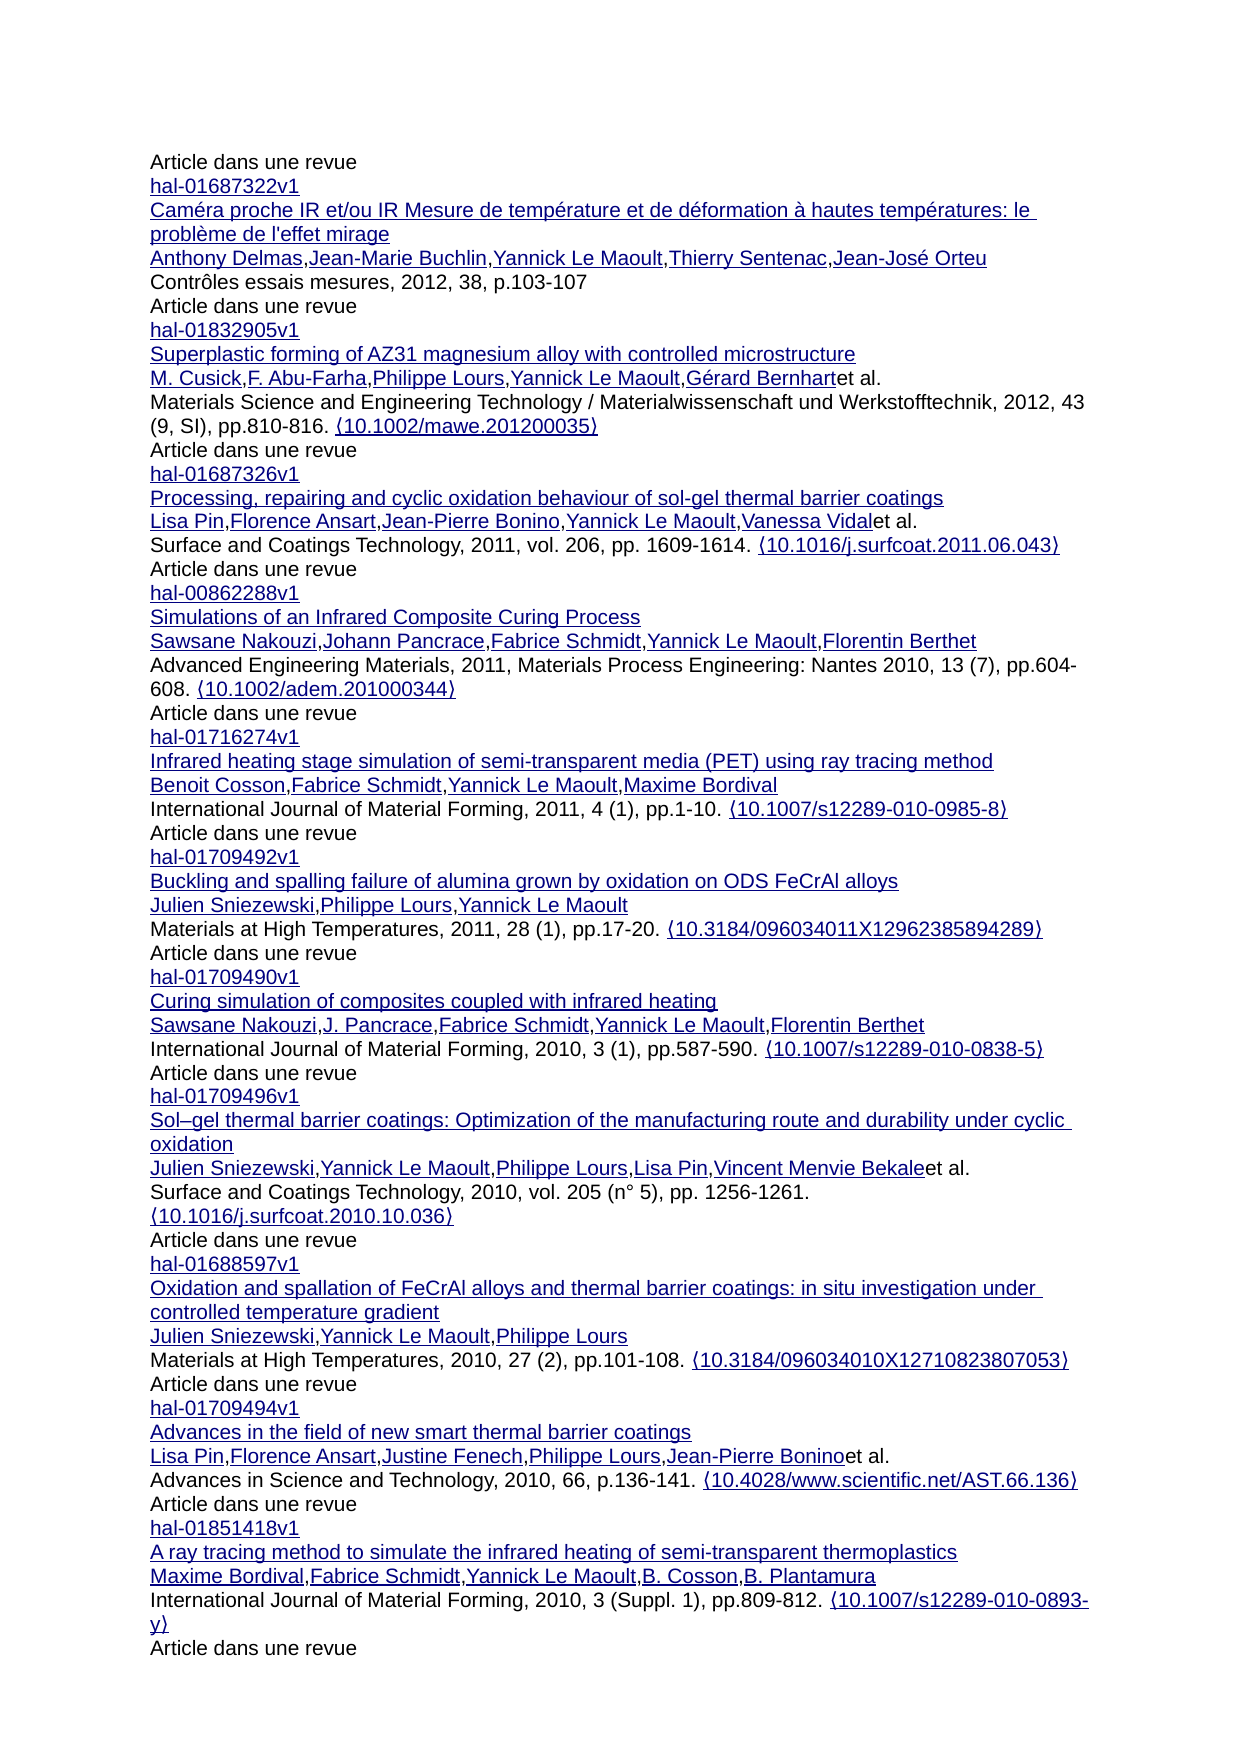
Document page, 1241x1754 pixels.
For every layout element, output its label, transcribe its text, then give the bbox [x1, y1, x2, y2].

table_cell Superplastic forming of AZ31 magnesium alloy with controlled microstructure M. Cusick,F. Abu-Farha,Philippe Lours,Yannick Le Maoult,Gérard Bernhartet al. Materials Science and Engineering Technology / Materialwissenschaft und Werkstofftechnik, 2012, 43 (9, SI), pp.810-816. ⟨10.1002/mawe.201200035⟩ Article dans une revue hal-01687326v1 [150, 342, 1090, 485]
table_cell Buckling and spalling failure of alumina grown by oxidation on ODS FeCrAl alloys Julien Sniezewski,Philippe Lours,Yannick Le Maoult Materials at High Temperatures, 2011, 28 (1), pp.17-20. ⟨10.3184/096034011X12962385894289⟩ Article dans une revue hal-01709490v1 [150, 869, 1090, 988]
table_cell Curing simulation of composites coupled with infrared heating Sawsane Nakouzi,J. Pancrace,Fabrice Schmidt,Yannick Le Maoult,Florentin Berthet International Journal of Material Forming, 2010, 3 (1), pp.587-590. ⟨10.1007/s12289-010-0838-5⟩ Article dans une revue hal-01709496v1 [150, 989, 1090, 1108]
table_cell Advances in the field of new smart thermal barrier coatings Lisa Pin,Florence Ansart,Justine Fenech,Philippe Lours,Jean-Pierre Boninoet al. Advances in Science and Technology, 2010, 66, p.136-141. ⟨10.4028/www.scientific.net/AST.66.136⟩ Article dans une revue hal-01851418v1 [150, 1420, 1090, 1539]
table_cell Oxidation and spallation of FeCrAl alloys and thermal barrier coatings: in situ investigation under controlled temperature gradient Julien Sniezewski,Yannick Le Maoult,Philippe Lours Materials at High Temperatures, 2010, 27 (2), pp.101-108. ⟨10.3184/096034010X12710823807053⟩ Article dans une revue hal-01709494v1 [150, 1276, 1090, 1420]
table_cell Caméra proche IR et/ou IR Mesure de température et de déformation à hautes températures: le problème de l'effet mirage Anthony Delmas,Jean-Marie Buchlin,Yannick Le Maoult,Thierry Sentenac,Jean-José Orteu Contrôles essais mesures, 2012, 38, p.103-107 Article dans une revue hal-01832905v1 [150, 198, 1090, 342]
table_cell Article dans une revue hal-01687322v1 [150, 150, 1090, 198]
table_cell Processing, repairing and cyclic oxidation behaviour of sol-gel thermal barrier coatings Lisa Pin,Florence Ansart,Jean-Pierre Bonino,Yannick Le Maoult,Vanessa Vidalet al. Surface and Coatings Technology, 2011, vol. 206, pp. 1609-1614. ⟨10.1016/j.surfcoat.2011.06.043⟩ Article dans une revue hal-00862288v1 [150, 485, 1090, 605]
table_cell Sol–gel thermal barrier coatings: Optimization of the manufacturing route and durability under cyclic oxidation Julien Sniezewski,Yannick Le Maoult,Philippe Lours,Lisa Pin,Vincent Menvie Bekaleet al. Surface and Coatings Technology, 2010, vol. 205 (n° 5), pp. 1256-1261. ⟨10.1016/j.surfcoat.2010.10.036⟩ Article dans une revue hal-01688597v1 [150, 1108, 1090, 1276]
table_cell Infrared heating stage simulation of semi-transparent media (PET) using ray tracing method Benoit Cosson,Fabrice Schmidt,Yannick Le Maoult,Maxime Bordival International Journal of Material Forming, 2011, 4 (1), pp.1-10. ⟨10.1007/s12289-010-0985-8⟩ Article dans une revue hal-01709492v1 [150, 749, 1090, 869]
table_cell A ray tracing method to simulate the infrared heating of semi-transparent thermoplastics Maxime Bordival,Fabrice Schmidt,Yannick Le Maoult,B. Cosson,B. Plantamura International Journal of Material Forming, 2010, 3 (Suppl. 1), pp.809-812. ⟨10.1007/s12289-010-0893-y⟩ Article dans une revue [150, 1540, 1090, 1659]
table_cell Simulations of an Infrared Composite Curing Process Sawsane Nakouzi,Johann Pancrace,Fabrice Schmidt,Yannick Le Maoult,Florentin Berthet Advanced Engineering Materials, 2011, Materials Process Engineering: Nantes 2010, 13 (7), pp.604-608. ⟨10.1002/adem.201000344⟩ Article dans une revue hal-01716274v1 [150, 605, 1090, 749]
